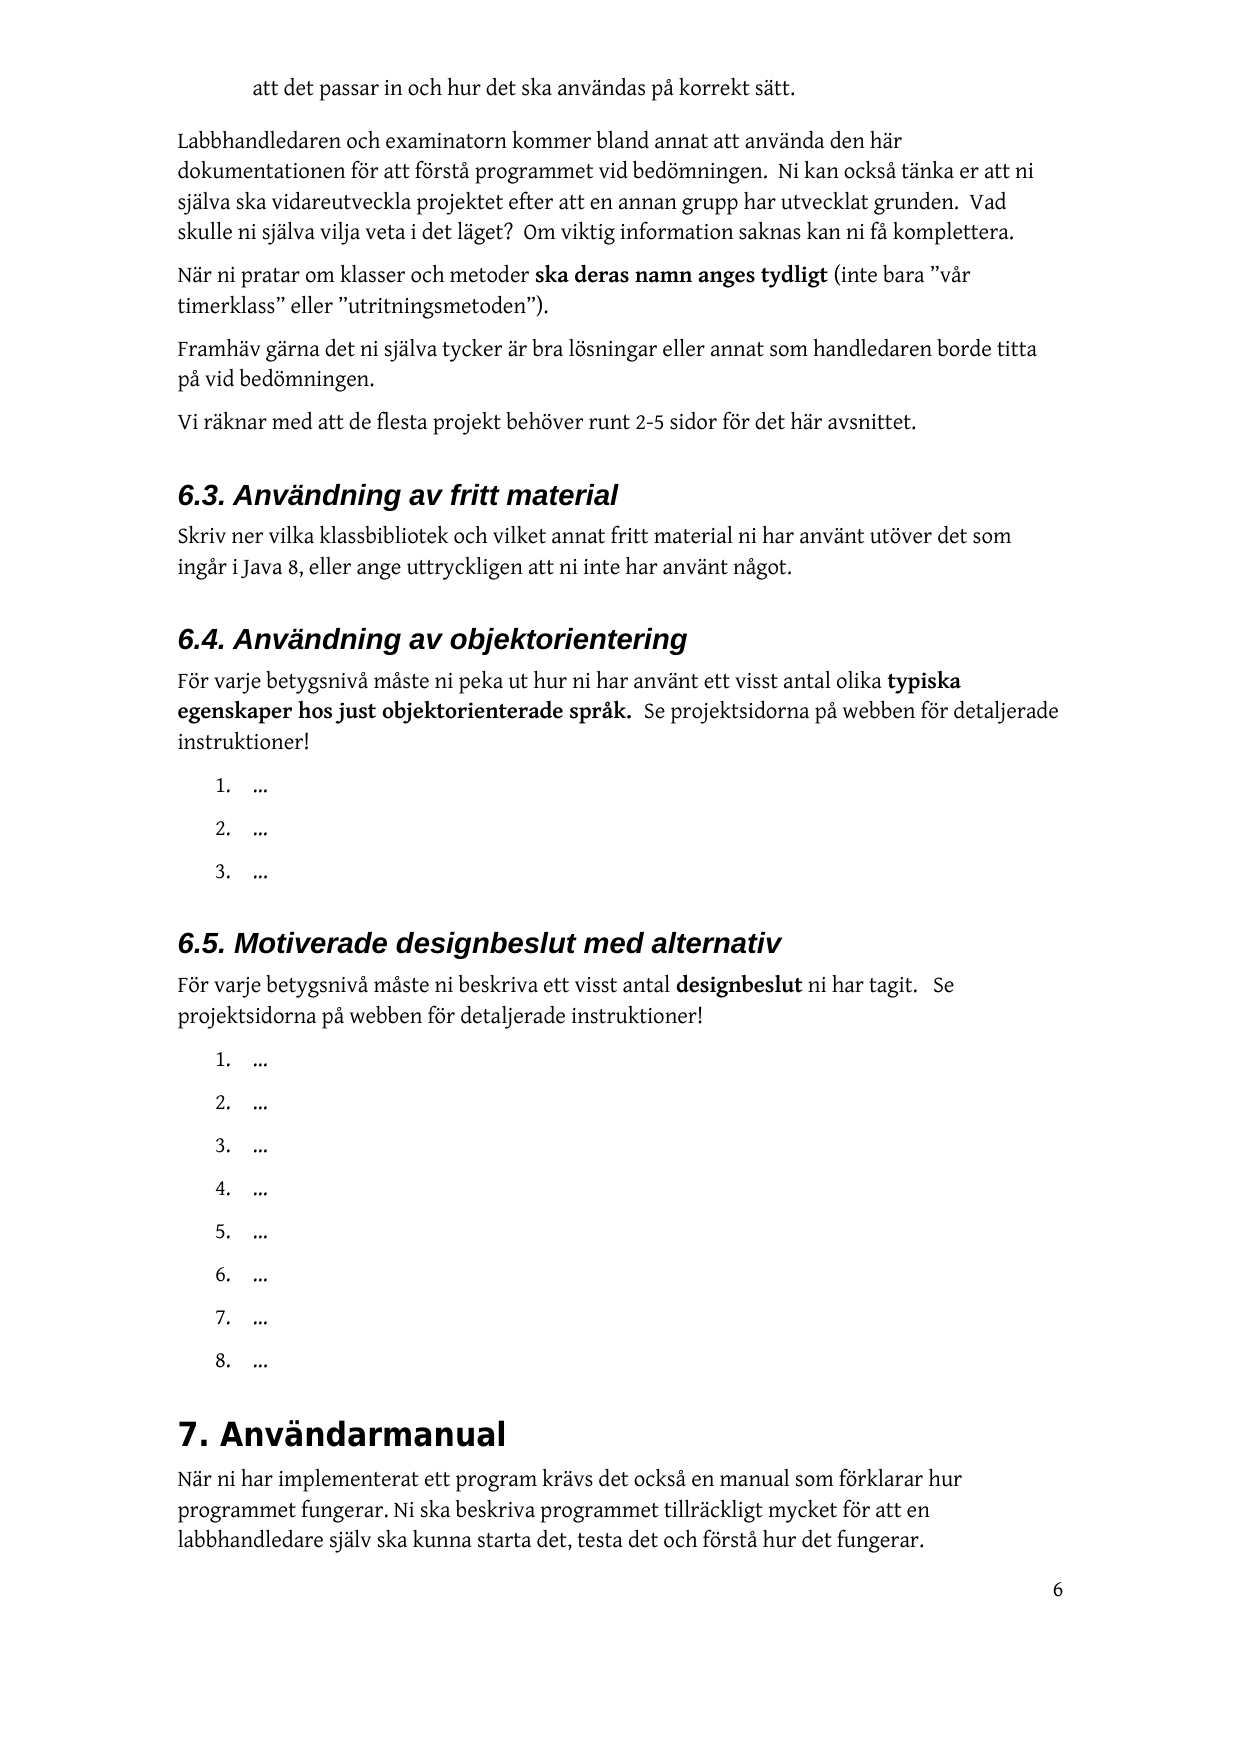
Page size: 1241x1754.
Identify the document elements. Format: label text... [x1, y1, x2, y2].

subtitle 7. Användarmanual [177, 1415, 1063, 1454]
text Vi räknar med att de flesta projekt behöver runt 2-5 sidor för det här avsnittet. [177, 410, 1063, 436]
list … [215, 772, 1063, 799]
subtitle 6.3. Användning av fritt material [177, 478, 1063, 511]
list … [215, 1261, 1063, 1288]
list … [215, 1175, 1063, 1202]
list … [215, 1218, 1063, 1245]
text När ni pratar om klasser och metoder ska deras namn anges tydligt (inte bara ”vår timerklass” eller ”utritningsmetoden”). [177, 263, 1063, 320]
list att det passar in och hur det ska användas på korrekt sätt. [215, 75, 1063, 102]
subtitle 6.4. Användning av objektorientering [177, 622, 1063, 656]
text Skriv ner vilka klassbibliotek och vilket annat fritt material ni har använt utöver det som ingår i Java 8, eller ange uttryckligen att ni inte har använt något. [177, 524, 1063, 581]
text Labbhandledaren och examinatorn kommer bland annat att använda den här dokumentationen för att förstå programmet vid bedömningen. Ni kan också tänka er att ni själva ska vidareutveckla projektet efter att en annan grupp har utvecklat grunden. Vad skulle ni själva vilja veta i det läget? Om viktig information saknas kan ni få komplettera. [177, 128, 1063, 246]
subtitle 6.5. Motiverade designbeslut med alternativ [177, 927, 1063, 960]
list … [215, 1089, 1063, 1116]
list … [215, 1046, 1063, 1073]
text När ni har implementerat ett program krävs det också en manual som förklarar hur programmet fungerar. Ni ska beskriva programmet tillräckligt mycket för att en labbhandledare själv ska kunna starta det, testa det och förstå hur det fungerar. [177, 1467, 1063, 1554]
list ... [215, 1347, 1063, 1374]
text Framhäv gärna det ni själva tycker är bra lösningar eller annat som handledaren borde titta på vid bedömningen. [177, 336, 1063, 393]
list … [215, 1132, 1063, 1159]
list … [215, 816, 1063, 842]
text För varje betygsnivå måste ni peka ut hur ni har använt ett visst antal olika typiska egenskaper hos just objektorienterade språk. Se projektsidorna på webben för detaljerade instruktioner! [177, 668, 1063, 756]
list ... [215, 858, 1063, 885]
list … [215, 1304, 1063, 1331]
text För varje betygsnivå måste ni beskriva ett visst antal designbeslut ni har tagit. Se projektsidorna på webben för detaljerade instruktioner! [177, 973, 1063, 1030]
